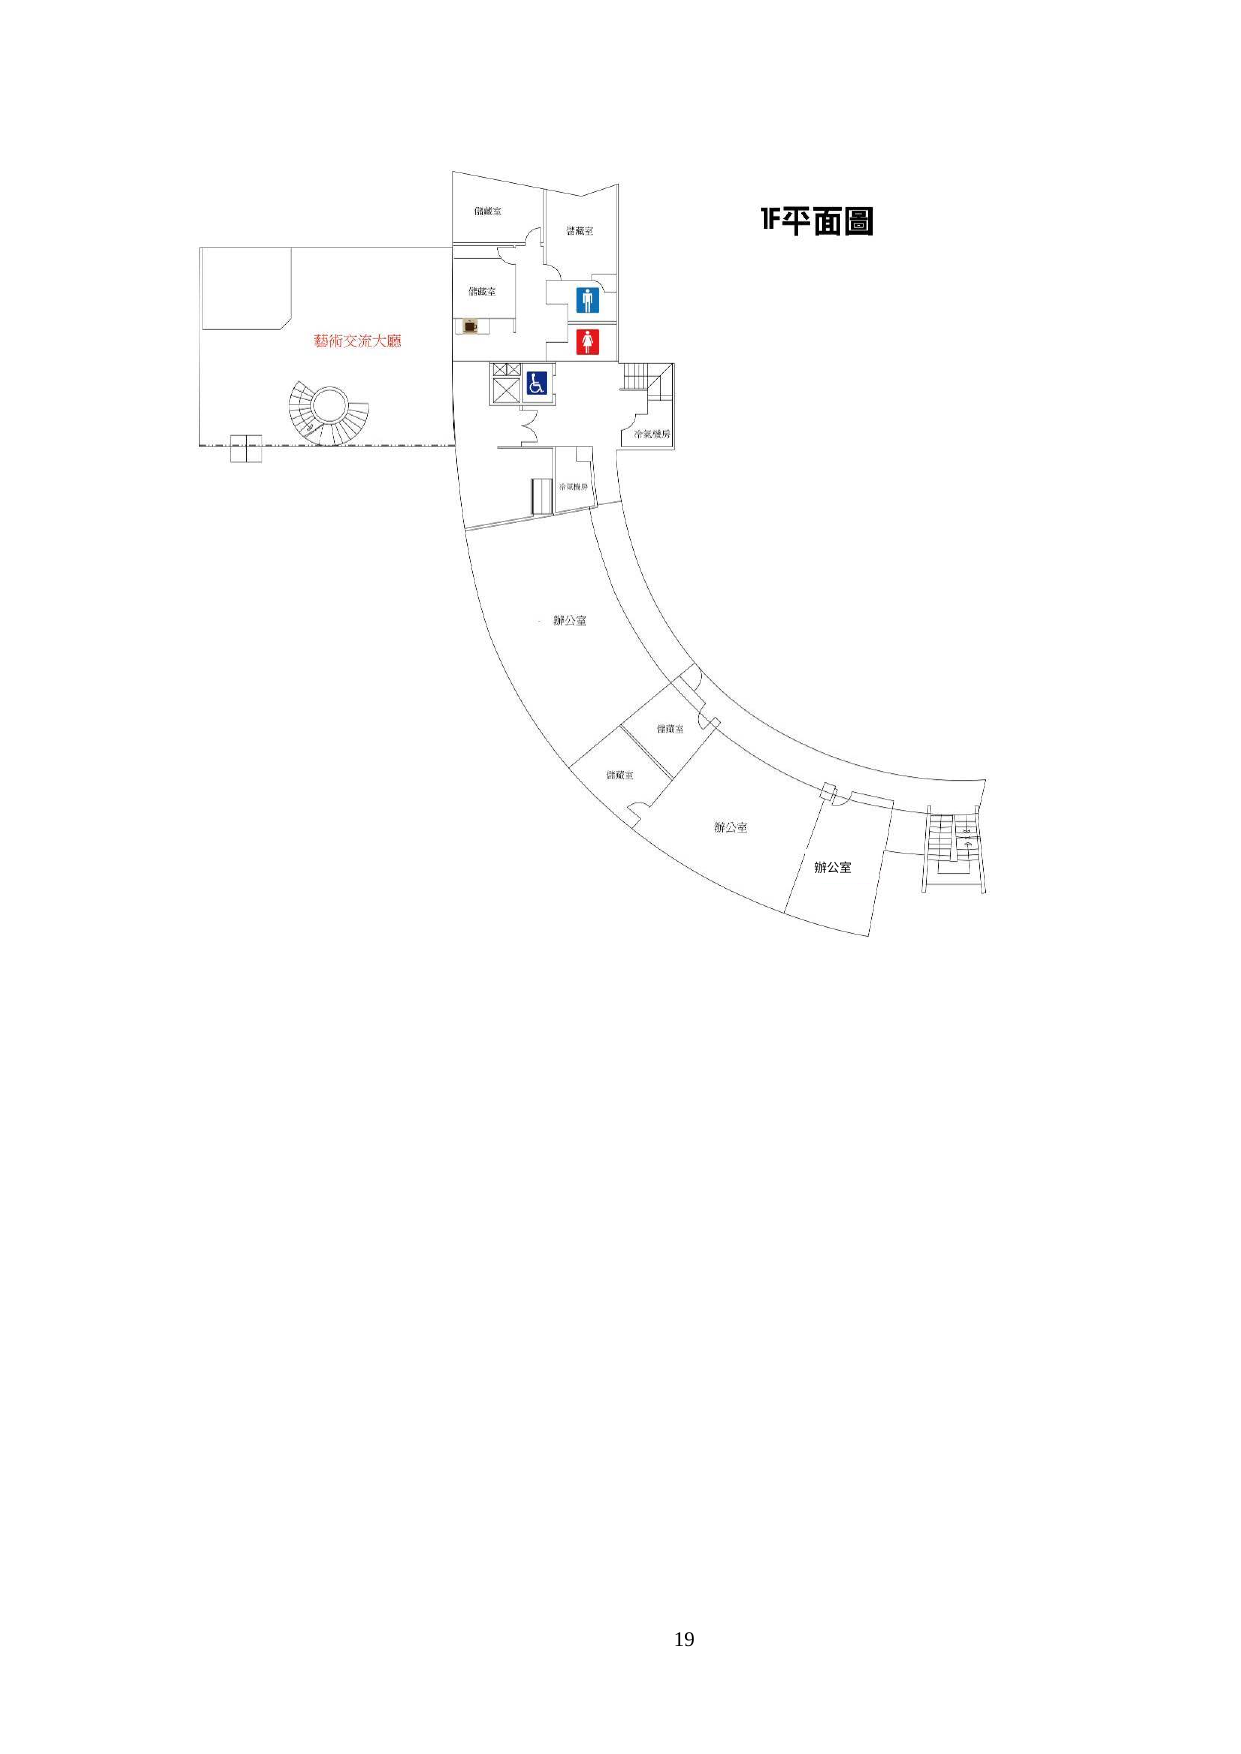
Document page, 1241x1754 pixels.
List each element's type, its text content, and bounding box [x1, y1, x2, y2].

picture [184, 163, 1006, 944]
text 辦公室 [814, 857, 869, 874]
